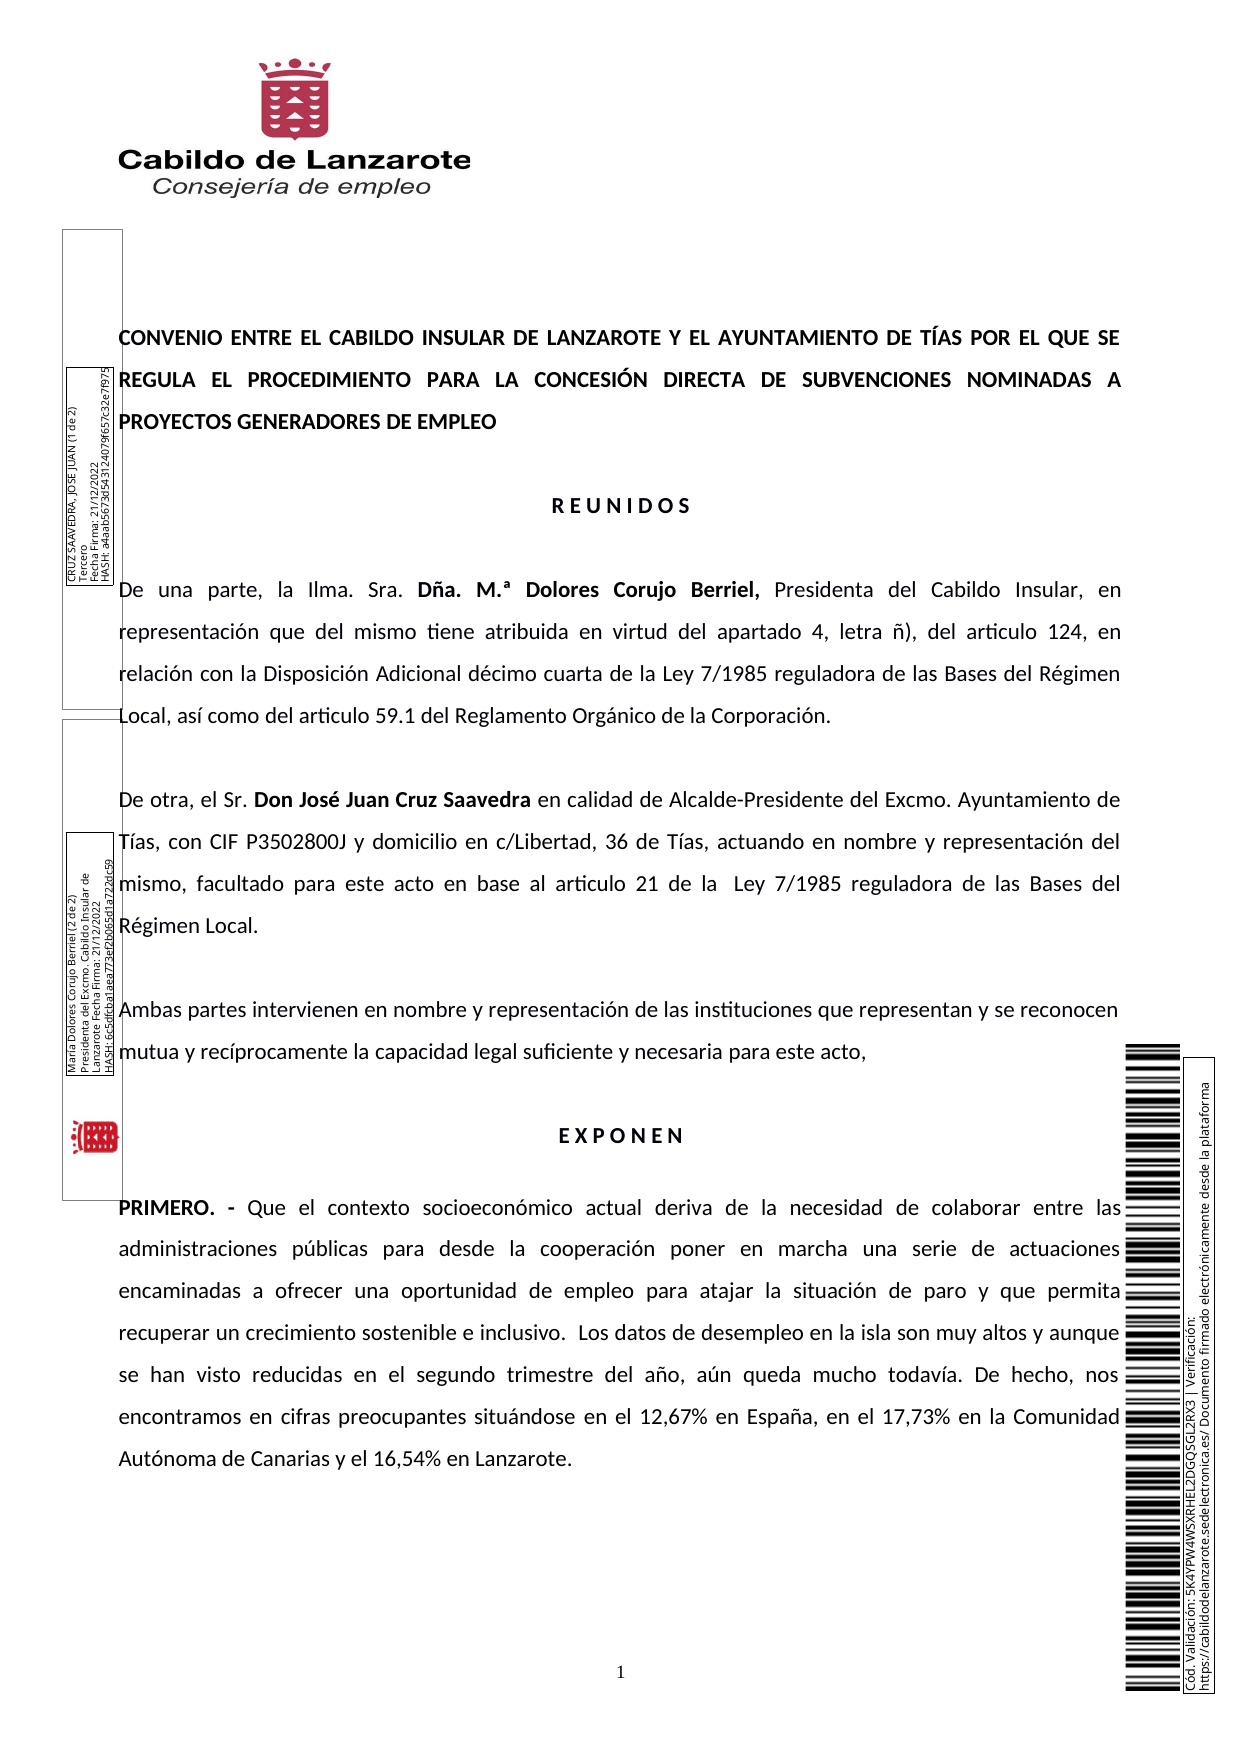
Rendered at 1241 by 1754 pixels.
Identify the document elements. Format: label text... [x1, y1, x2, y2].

text E X P O N E N [550, 1121, 691, 1149]
text Tercero [78, 369, 89, 585]
text De una parte, la Ilma. Sra. Dña. M.ª Dolores Corujo Berriel, Presidenta del Cabildo Insular, en representación que del mismo tiene atribuida en virtud del apartado 4, letra ñ), del articulo 124, en relación con la Disposición Adicional décimo cuarta de la Ley 7/1985 reguladora de las Bases del Régimen Local, así como del articulo 59.1 del Reglamento Orgánico de la Corporación. [118, 575, 1122, 729]
text Fecha Firma: 21/12/2022 [89, 369, 99, 585]
text R E U N I D O S [550, 491, 691, 519]
text María Dolores Corujo Berriel (2 de 2) [67, 834, 77, 1075]
text Cód. Validación: 5K4YPW4WSXRHEL2DGQSGL2RX3 | Verificación: https://cabildodelanzarote.sedelectronica.es/ Documento firmado electrónicamente desde la plataforma esPublico Gestiona | Página 1 de 17 [1184, 1059, 1211, 1693]
text 1 [106, 1661, 1125, 1683]
picture [68, 1116, 121, 1157]
text PRIMERO. - Que el contexto socioeconómico actual deriva de la necesidad de colaborar entre las administraciones públicas para desde la cooperación poner en marcha una serie de actuaciones encaminadas a ofrecer una oportunidad de empleo para atajar la situación de paro y que permita recuperar un crecimiento sostenible e inclusivo. Los datos de desempleo en la isla son muy altos y aunque se han visto reducidas en el segundo trimestre del año, aún queda mucho todavía. De hecho, nos encontramos en cifras preocupantes situándose en el 12,67% en España, en el 17,73% en la Comunidad Autónoma de Canarias y el 16,54% en Lanzarote. [118, 1193, 1121, 1472]
text Ambas partes intervienen en nombre y representación de las instituciones que representan y se reconocen mutua y recíprocamente la capacidad legal suficiente y necesaria para este acto, [118, 995, 1120, 1065]
picture [1125, 1044, 1180, 1691]
text De otra, el Sr. Don José Juan Cruz Saavedra en calidad de Alcalde-Presidente del Excmo. Ayuntamiento de Tías, con CIF P3502800J y domicilio en c/Libertad, 36 de Tías, actuando en nombre y representación del mismo, facultado para este acto en base al articulo 21 de la Ley 7/1985 reguladora de las Bases del Régimen Local. [118, 785, 1121, 939]
text HASH: a4aab5673d543124079f657c32e7f975 [99, 369, 110, 585]
text CRUZ SAAVEDRA, JOSE JUAN (1 de 2) [67, 369, 77, 585]
picture [118, 58, 471, 198]
subtitle CONVENIO ENTRE EL CABILDO INSULAR DE LANZAROTE Y EL AYUNTAMIENTO DE TÍAS POR EL QUE SE REGULA EL PROCEDIMIENTO PARA LA CONCESIÓN DIRECTA DE SUBVENCIONES NOMINADAS A PROYECTOS GENERADORES DE EMPLEO [118, 323, 1122, 435]
text Presidenta del Excmo. Cabildo Insular de Lanzarote Fecha Firma: 21/12/2022 [78, 834, 103, 1075]
text HASH: 6c5dfcba1aea773ef2b065d1a722dc59 [103, 834, 112, 1075]
